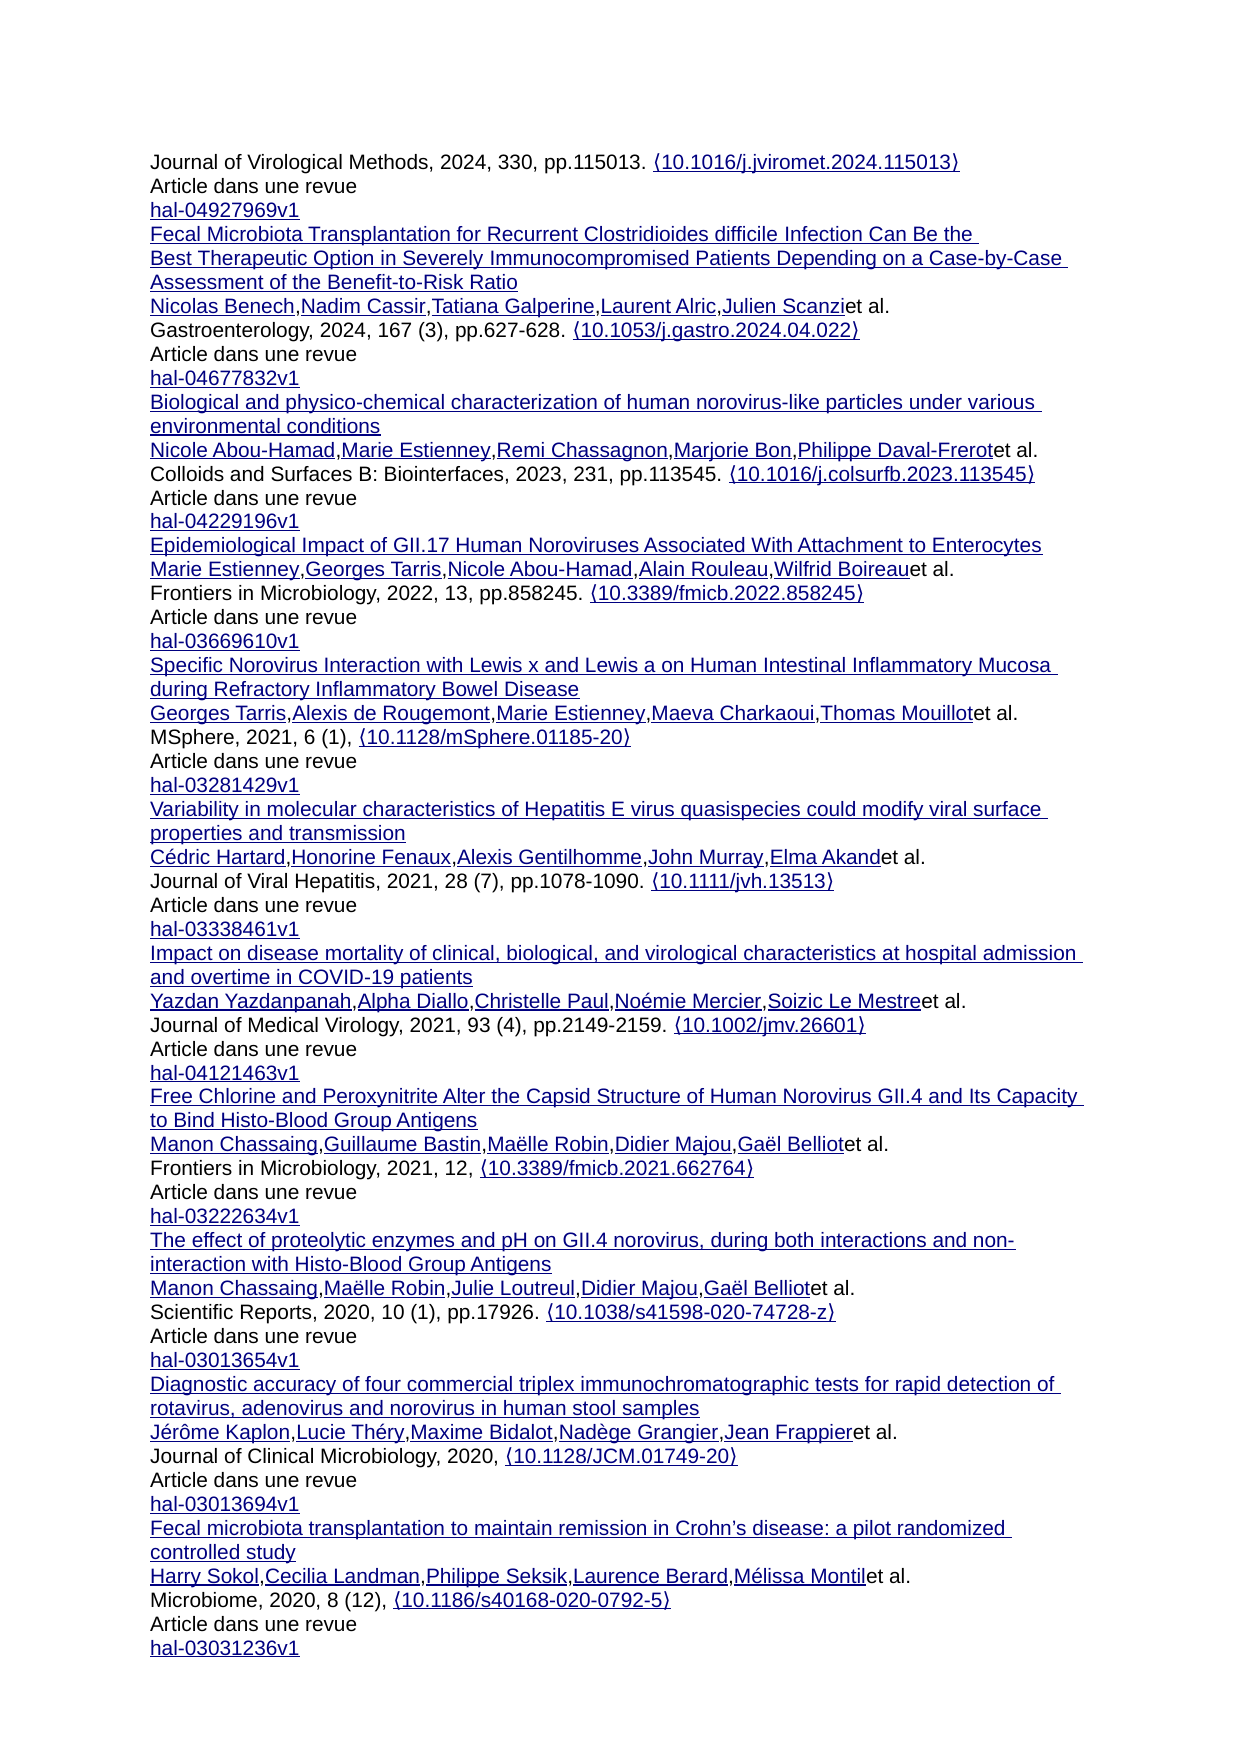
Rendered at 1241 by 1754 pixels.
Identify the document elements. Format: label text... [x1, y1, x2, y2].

table_cell Variability in molecular characteristics of Hepatitis E virus quasispecies could modify viral surface properties and transmission Cédric Hartard,Honorine Fenaux,Alexis Gentilhomme,John Murray,Elma Akandet al. Journal of Viral Hepatitis, 2021, 28 (7), pp.1078-1090. ⟨10.1111/jvh.13513⟩ Article dans une revue hal-03338461v1 [150, 797, 1090, 941]
table_cell Epidemiological Impact of GII.17 Human Noroviruses Associated With Attachment to Enterocytes Marie Estienney,Georges Tarris,Nicole Abou-Hamad,Alain Rouleau,Wilfrid Boireauet al. Frontiers in Microbiology, 2022, 13, pp.858245. ⟨10.3389/fmicb.2022.858245⟩ Article dans une revue hal-03669610v1 [150, 533, 1090, 653]
table_cell Fecal microbiota transplantation to maintain remission in Crohn’s disease: a pilot randomized controlled study Harry Sokol,Cecilia Landman,Philippe Seksik,Laurence Berard,Mélissa Montilet al. Microbiome, 2020, 8 (12), ⟨10.1186/s40168-020-0792-5⟩ Article dans une revue hal-03031236v1 [150, 1516, 1090, 1659]
table_cell Specific Norovirus Interaction with Lewis x and Lewis a on Human Intestinal Inflammatory Mucosa during Refractory Inflammatory Bowel Disease Georges Tarris,Alexis de Rougemont,Marie Estienney,Maeva Charkaoui,Thomas Mouillotet al. MSphere, 2021, 6 (1), ⟨10.1128/mSphere.01185-20⟩ Article dans une revue hal-03281429v1 [150, 653, 1090, 797]
table_cell Free Chlorine and Peroxynitrite Alter the Capsid Structure of Human Norovirus GII.4 and Its Capacity to Bind Histo-Blood Group Antigens Manon Chassaing,Guillaume Bastin,Maëlle Robin,Didier Majou,Gaël Belliotet al. Frontiers in Microbiology, 2021, 12, ⟨10.3389/fmicb.2021.662764⟩ Article dans une revue hal-03222634v1 [150, 1084, 1090, 1228]
table_cell The effect of proteolytic enzymes and pH on GII.4 norovirus, during both interactions and non-interaction with Histo-Blood Group Antigens Manon Chassaing,Maëlle Robin,Julie Loutreul,Didier Majou,Gaël Belliotet al. Scientific Reports, 2020, 10 (1), pp.17926. ⟨10.1038/s41598-020-74728-z⟩ Article dans une revue hal-03013654v1 [150, 1228, 1090, 1372]
table_cell Fecal Microbiota Transplantation for Recurrent Clostridioides difficile Infection Can Be the Best Therapeutic Option in Severely Immunocompromised Patients Depending on a Case-by-Case Assessment of the Benefit-to-Risk Ratio Nicolas Benech,Nadim Cassir,Tatiana Galperine,Laurent Alric,Julien Scanziet al. Gastroenterology, 2024, 167 (3), pp.627-628. ⟨10.1053/j.gastro.2024.04.022⟩ Article dans une revue hal-04677832v1 [150, 222, 1090, 389]
table_cell Diagnostic accuracy of four commercial triplex immunochromatographic tests for rapid detection of rotavirus, adenovirus and norovirus in human stool samples Jérôme Kaplon,Lucie Théry,Maxime Bidalot,Nadège Grangier,Jean Frappieret al. Journal of Clinical Microbiology, 2020, ⟨10.1128/JCM.01749-20⟩ Article dans une revue hal-03013694v1 [150, 1372, 1090, 1516]
table_cell Impact on disease mortality of clinical, biological, and virological characteristics at hospital admission and overtime in COVID‐19 patients Yazdan Yazdanpanah,Alpha Diallo,Christelle Paul,Noémie Mercier,Soizic Le Mestreet al. Journal of Medical Virology, 2021, 93 (4), pp.2149-2159. ⟨10.1002/jmv.26601⟩ Article dans une revue hal-04121463v1 [150, 941, 1090, 1084]
table_cell Journal of Virological Methods, 2024, 330, pp.115013. ⟨10.1016/j.jviromet.2024.115013⟩ Article dans une revue hal-04927969v1 [150, 150, 1090, 222]
table_cell Biological and physico-chemical characterization of human norovirus-like particles under various environmental conditions Nicole Abou-Hamad,Marie Estienney,Remi Chassagnon,Marjorie Bon,Philippe Daval-Frerotet al. Colloids and Surfaces B: Biointerfaces, 2023, 231, pp.113545. ⟨10.1016/j.colsurfb.2023.113545⟩ Article dans une revue hal-04229196v1 [150, 390, 1090, 533]
